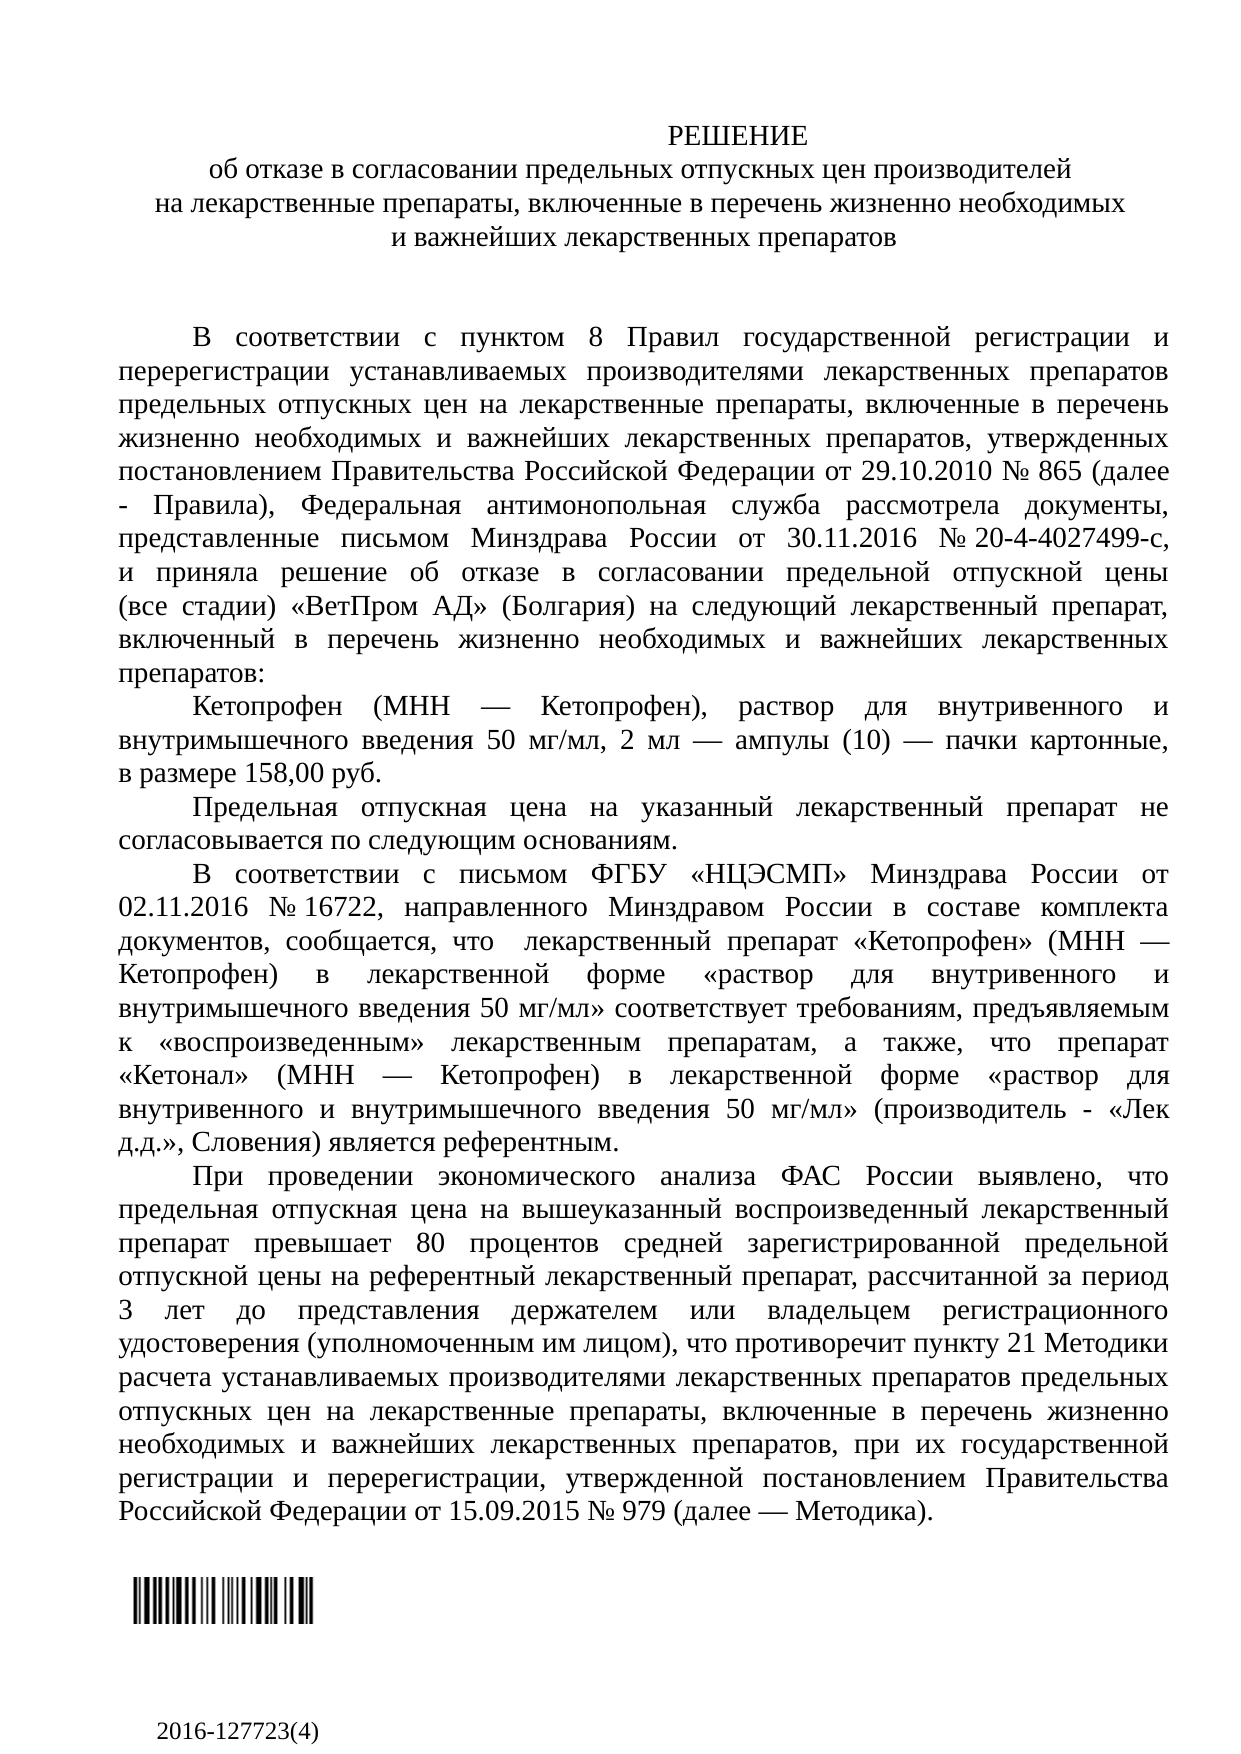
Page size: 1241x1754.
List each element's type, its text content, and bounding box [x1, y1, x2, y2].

text Кетопрофен (МНН — Кетопрофен), раствор для внутривенного и внутримышечного введения 50 мг/мл, 2 мл — ампулы (10) — пачки картонные, в размере 158,00 руб. [118, 688, 1170, 789]
text и важнейших лекарственных препаратов [118, 219, 1170, 252]
text В соответствии с письмом ФГБУ «НЦЭСМП» Минздрава России от 02.11.2016 № 16722, направленного Минздравом России в составе комплекта документов, сообщается, что лекарственный препарат «Кетопрофен» (МНН — Кетопрофен) в лекарственной форме «раствор для внутривенного и внутримышечного введения 50 мг/мл» соответствует требованиям, предъявляемым к «воспроизведенным» лекарственным препаратам, а также, что препарат «Кетонал» (МНН — Кетопрофен) в лекарственной форме «раствор для внутривенного и внутримышечного введения 50 мг/мл» (производитель - «Лек д.д.», Словения) является референтным. [118, 856, 1170, 1158]
picture [118, 1577, 331, 1624]
text Предельная отпускная цена на указанный лекарственный препарат не согласовывается по следующим основаниям. [118, 789, 1170, 856]
text об отказе в согласовании предельных отпускных цен производителей [118, 152, 1170, 185]
text В соответствии с пунктом 8 Правил государственной регистрации и перерегистрации устанавливаемых производителями лекарственных препаратов предельных отпускных цен на лекарственные препараты, включенные в перечень жизненно необходимых и важнейших лекарственных препаратов, утвержденных постановлением Правительства Российской Федерации от 29.10.2010 № 865 (далее - Правила), Федеральная антимонопольная служба рассмотрела документы, представленные письмом Минздрава России от 30.11.2016 № 20-4-4027499-с, и приняла решение об отказе в согласовании предельной отпускной цены (все стадии) «ВетПром АД» (Болгария) на следующий лекарственный препарат, включенный в перечень жизненно необходимых и важнейших лекарственных препаратов: [118, 319, 1170, 688]
text на лекарственные препараты, включенные в перечень жизненно необходимых [118, 185, 1170, 219]
text При проведении экономического анализа ФАС России выявлено, что предельная отпускная цена на вышеуказанный воспроизведенный лекарственный препарат превышает 80 процентов средней зарегистрированной предельной отпускной цены на референтный лекарственный препарат, рассчитанной за период 3 лет до представления держателем или владельцем регистрационного удостоверения (уполномоченным им лицом), что противоречит пункту 21 Методики расчета устанавливаемых производителями лекарственных препаратов предельных отпускных цен на лекарственные препараты, включенные в перечень жизненно необходимых и важнейших лекарственных препаратов, при их государственной регистрации и перерегистрации, утвержденной постановлением Правительства Российской Федерации от 15.09.2015 № 979 (далее — Методика). [118, 1158, 1170, 1527]
